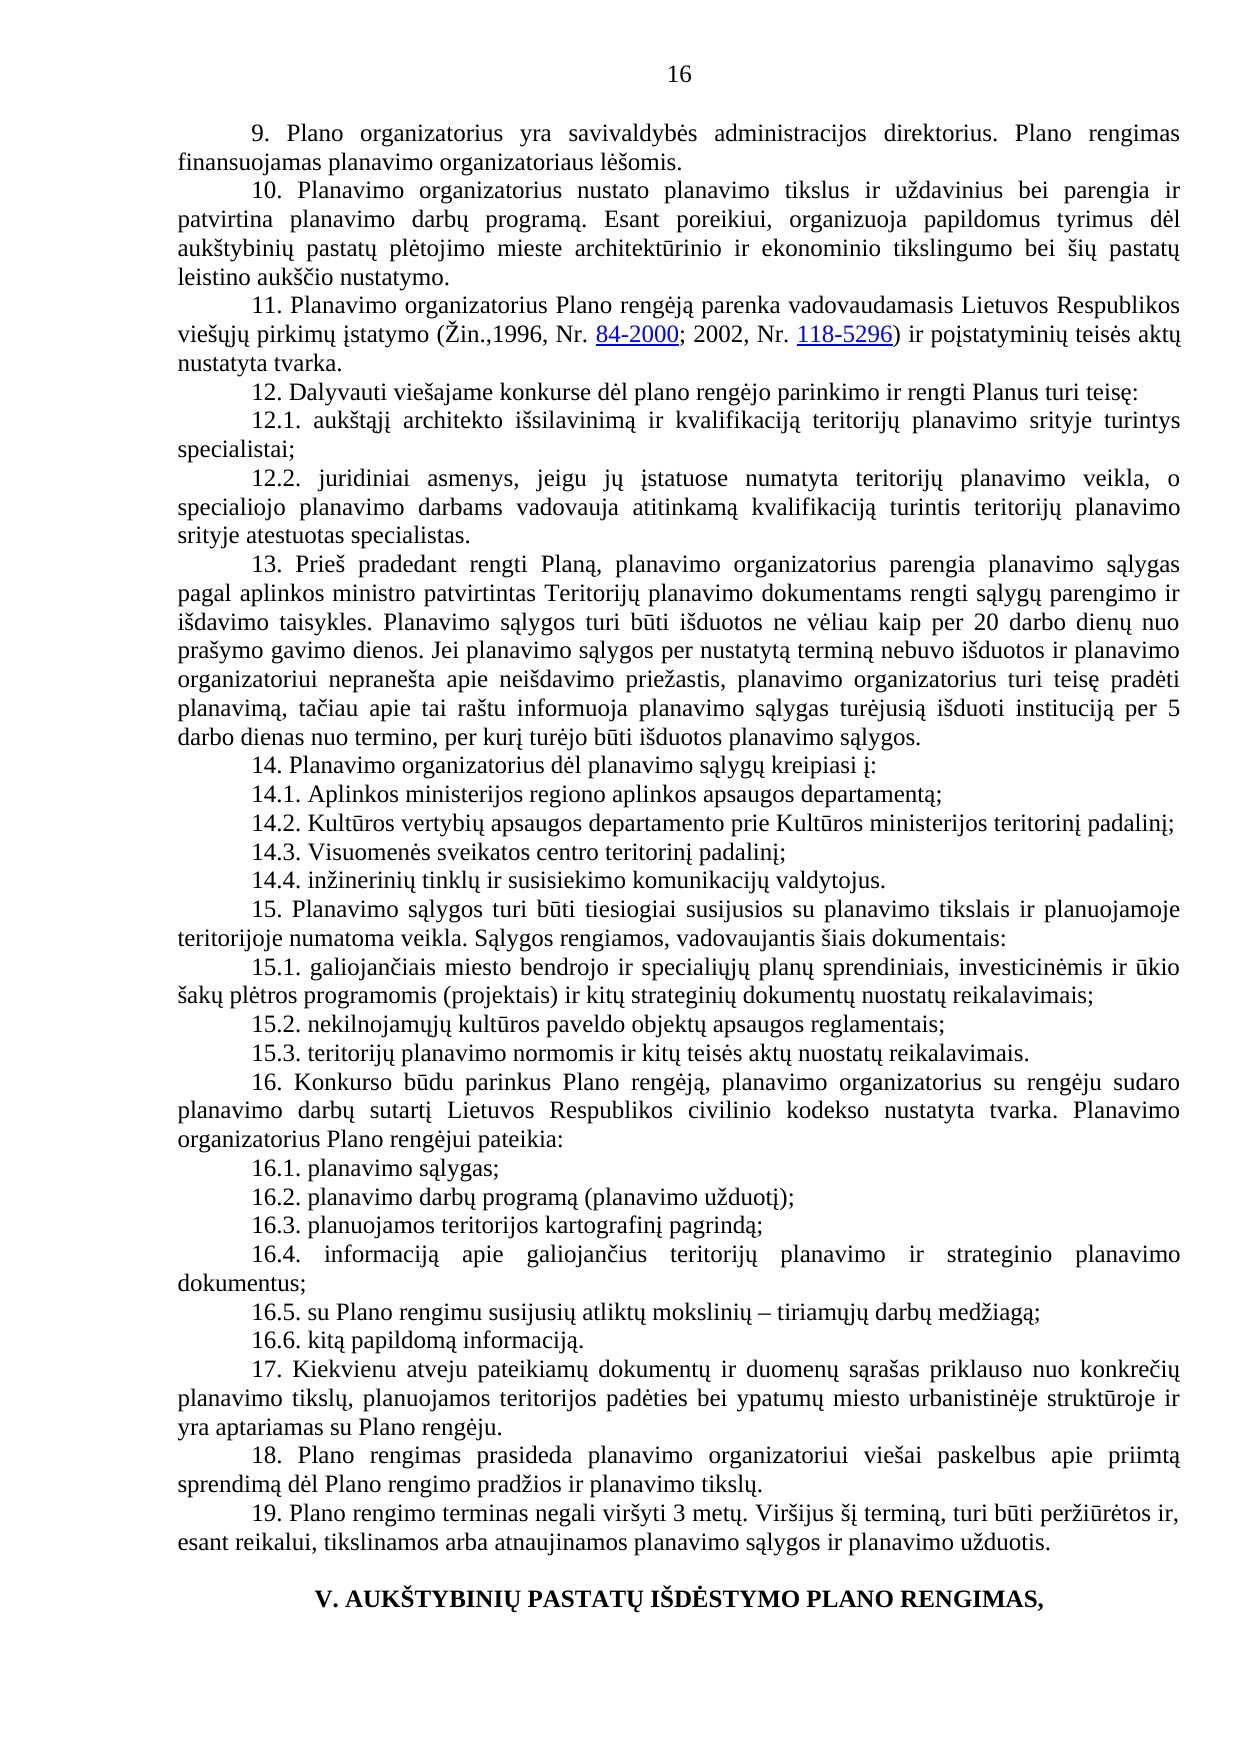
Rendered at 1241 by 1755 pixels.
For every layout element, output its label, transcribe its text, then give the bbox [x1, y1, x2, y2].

text 16.5. su Plano rengimu susijusių atliktų mokslinių – tiriamųjų darbų medžiagą; [177, 1297, 1181, 1326]
text 16. Konkurso būdu parinkus Plano rengėją, planavimo organizatorius su rengėju sudaro planavimo darbų sutartį Lietuvos Respublikos civilinio kodekso nustatyta tvarka. Planavimo organizatorius Plano rengėjui pateikia: [177, 1067, 1181, 1153]
text 15. Planavimo sąlygos turi būti tiesiogiai susijusios su planavimo tikslais ir planuojamoje teritorijoje numatoma veikla. Sąlygos rengiamos, vadovaujantis šiais dokumentais: [177, 894, 1181, 952]
text 16.6. kitą papildomą informaciją. [177, 1326, 1181, 1354]
text 16.4. informaciją apie galiojančius teritorijų planavimo ir strateginio planavimo dokumentus; [177, 1239, 1181, 1297]
text 12. Dalyvauti viešajame konkurse dėl plano rengėjo parinkimo ir rengti Planus turi teisę: [177, 377, 1181, 406]
text 9. Plano organizatorius yra savivaldybės administracijos direktorius. Plano rengimas finansuojamas planavimo organizatoriaus lėšomis. [177, 118, 1181, 176]
text 15.2. nekilnojamųjų kultūros paveldo objektų apsaugos reglamentais; [177, 1009, 1181, 1038]
text 15.3. teritorijų planavimo normomis ir kitų teisės aktų nuostatų reikalavimais. [177, 1038, 1181, 1067]
text 16.2. planavimo darbų programą (planavimo užduotį); [177, 1182, 1181, 1211]
text 14.4. inžinerinių tinklų ir susisiekimo komunikacijų valdytojus. [177, 866, 1181, 894]
text 12.1. aukštąjį architekto išsilavinimą ir kvalifikaciją teritorijų planavimo srityje turintys specialistai; [177, 406, 1181, 463]
text 18. Plano rengimas prasideda planavimo organizatoriui viešai paskelbus apie priimtą sprendimą dėl Plano rengimo pradžios ir planavimo tikslų. [177, 1441, 1181, 1498]
text 15.1. galiojančiais miesto bendrojo ir specialiųjų planų sprendiniais, investicinėmis ir ūkio šakų plėtros programomis (projektais) ir kitų strateginių dokumentų nuostatų reikalavimais; [177, 952, 1181, 1009]
text 19. Plano rengimo terminas negali viršyti 3 metų. Viršijus šį terminą, turi būti peržiūrėtos ir, esant reikalui, tikslinamos arba atnaujinamos planavimo sąlygos ir planavimo užduotis. [177, 1498, 1181, 1556]
text 10. Planavimo organizatorius nustato planavimo tikslus ir uždavinius bei parengia ir patvirtina planavimo darbų programą. Esant poreikiui, organizuoja papildomus tyrimus dėl aukštybinių pastatų plėtojimo mieste architektūrinio ir ekonominio tikslingumo bei šių pastatų leistino aukščio nustatymo. [177, 176, 1181, 291]
text 17. Kiekvienu atveju pateikiamų dokumentų ir duomenų sąrašas priklauso nuo konkrečių planavimo tikslų, planuojamos teritorijos padėties bei ypatumų miesto urbanistinėje struktūroje ir yra aptariamas su Plano rengėju. [177, 1354, 1181, 1441]
text V. AUKŠTYBINIŲ PASTATŲ IŠDĖSTYMO PLANO RENGIMAS, [177, 1584, 1181, 1613]
text 14. Planavimo organizatorius dėl planavimo sąlygų kreipiasi į: [177, 751, 1181, 779]
text 14.2. Kultūros vertybių apsaugos departamento prie Kultūros ministerijos teritorinį padalinį; [177, 808, 1181, 837]
text 13. Prieš pradedant rengti Planą, planavimo organizatorius parengia planavimo sąlygas pagal aplinkos ministro patvirtintas Teritorijų planavimo dokumentams rengti sąlygų parengimo ir išdavimo taisykles. Planavimo sąlygos turi būti išduotos ne vėliau kaip per 20 darbo dienų nuo prašymo gavimo dienos. Jei planavimo sąlygos per nustatytą terminą nebuvo išduotos ir planavimo organizatoriui nepranešta apie neišdavimo priežastis, planavimo organizatorius turi teisę pradėti planavimą, tačiau apie tai raštu informuoja planavimo sąlygas turėjusią išduoti instituciją per 5 darbo dienas nuo termino, per kurį turėjo būti išduotos planavimo sąlygos. [177, 549, 1181, 751]
text 14.3. Visuomenės sveikatos centro teritorinį padalinį; [177, 837, 1181, 866]
text 16.1. planavimo sąlygas; [177, 1153, 1181, 1182]
text 11. Planavimo organizatorius Plano rengėją parenka vadovaudamasis Lietuvos Respublikos viešųjų pirkimų įstatymo (Žin.,1996, Nr. 84-2000; 2002, Nr. 118-5296) ir poįstatyminių teisės aktų nustatyta tvarka. [177, 291, 1181, 377]
text 14.1. Aplinkos ministerijos regiono aplinkos apsaugos departamentą; [177, 779, 1181, 808]
text 12.2. juridiniai asmenys, jeigu jų įstatuose numatyta teritorijų planavimo veikla, o specialiojo planavimo darbams vadovauja atitinkamą kvalifikaciją turintis teritorijų planavimo srityje atestuotas specialistas. [177, 463, 1181, 549]
text 16.3. planuojamos teritorijos kartografinį pagrindą; [177, 1211, 1181, 1239]
